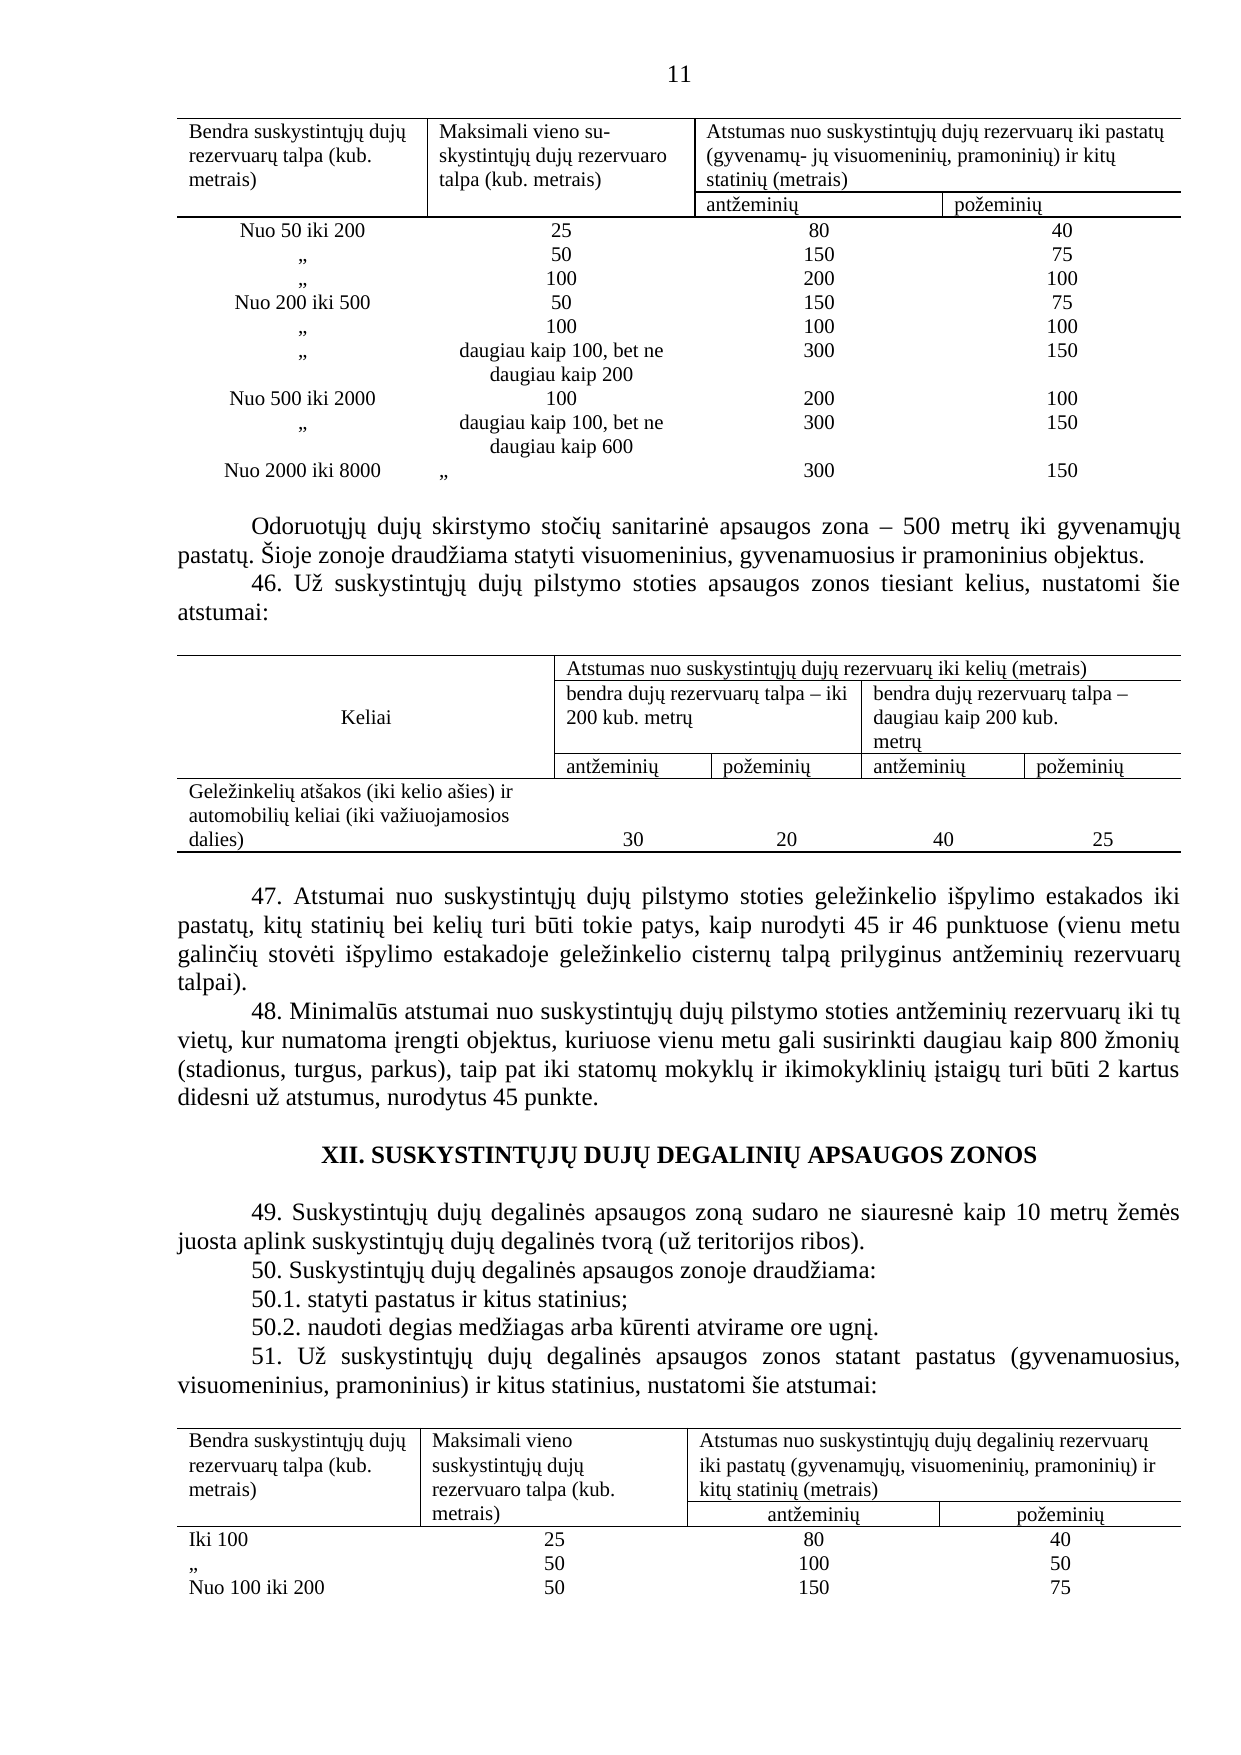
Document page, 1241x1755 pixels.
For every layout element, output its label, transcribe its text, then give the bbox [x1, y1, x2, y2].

table_cell 100 [943, 266, 1181, 290]
table_cell 80 [695, 218, 943, 242]
text 48. Minimalūs atstumai nuo suskystintųjų dujų pilstymo stoties antžeminių rezervuarų iki tų vietų, kur numatoma įrengti objektus, kuriuose vienu metu gali susirinkti daugiau kaip 800 žmonių (stadionus, turgus, parkus), taip pat iki statomų mokyklų ir ikimokyklinių įstaigų turi būti 2 kartus didesni už atstumus, nurodytus 45 punkte. [177, 996, 1181, 1111]
table_cell 100 [695, 314, 943, 338]
table_header Atstumas nuo suskystintųjų dujų degalinių rezervuarų iki pastatų (gyvenamųjų, visuomeninių, pramoninių) ir kitų statinių (metrais) [688, 1429, 1181, 1501]
table_cell 150 [695, 290, 943, 314]
table_cell 150 [943, 458, 1181, 482]
table_cell antžeminių [555, 754, 711, 778]
table_cell 50 [421, 1575, 688, 1599]
table_cell daugiau kaip 100, bet ne daugiau kaip 200 [428, 338, 695, 386]
table_cell „ [177, 314, 428, 338]
table_cell „ [177, 1551, 421, 1575]
table_cell daugiau kaip 100, bet ne daugiau kaip 600 [428, 410, 695, 458]
table_cell antžeminių [862, 754, 1024, 778]
table_cell Geležinkelių atšakos (iki kelio ašies) ir automobilių keliai (iki važiuojamosios dalies) [177, 779, 555, 851]
table_cell bendra dujų rezervuarų talpa – daugiau kaip 200 kub. metrų [862, 681, 1181, 753]
text 47. Atstumai nuo suskystintųjų dujų pilstymo stoties geležinkelio išpylimo estakados iki pastatų, kitų statinių bei kelių turi būti tokie patys, kaip nurodyti 45 ir 46 punktuose (vienu metu galinčių stovėti išpylimo estakadoje geležinkelio cisternų talpą prilyginus antžeminių rezervuarų talpai). [177, 881, 1181, 996]
table_cell požeminių [943, 193, 1181, 216]
table_cell 100 [943, 314, 1181, 338]
table_cell 200 [695, 266, 943, 290]
table_cell 30 [555, 779, 711, 851]
table_cell 75 [940, 1575, 1181, 1599]
table_cell antžeminių [688, 1502, 939, 1526]
table_cell 150 [943, 410, 1181, 458]
table_cell „ [177, 410, 428, 458]
table_cell Nuo 200 iki 500 [177, 290, 428, 314]
table_cell 100 [688, 1551, 939, 1575]
table_cell 40 [943, 218, 1181, 242]
text 50.1. statyti pastatus ir kitus statinius; [177, 1284, 1181, 1312]
table_cell Nuo 2000 iki 8000 [177, 458, 428, 482]
table_cell Nuo 500 iki 2000 [177, 386, 428, 410]
table_cell 75 [943, 290, 1181, 314]
table_header Bendra suskystintųjų dujų rezervuarų talpa (kub. metrais) [177, 119, 427, 216]
text 51. Už suskystintųjų dujų degalinės apsaugos zonos statant pastatus (gyvenamuosius, visuomeninius, pramoninius) ir kitus statinius, nustatomi šie atstumai: [177, 1341, 1181, 1399]
table_cell 150 [943, 338, 1181, 386]
table_cell požeminių [1025, 754, 1181, 778]
table_cell Nuo 100 iki 200 [177, 1575, 421, 1599]
table_cell 25 [421, 1527, 688, 1551]
table_cell 40 [940, 1527, 1181, 1551]
table_cell 150 [688, 1575, 939, 1599]
table_cell 75 [943, 242, 1181, 266]
table_cell „ [177, 242, 428, 266]
table_cell 100 [943, 386, 1181, 410]
table_header Atstumas nuo suskystintųjų dujų rezervuarų iki kelių (metrais) [555, 656, 1181, 680]
table_cell 40 [862, 779, 1025, 851]
text 49. Suskystintųjų dujų degalinės apsaugos zoną sudaro ne siauresnė kaip 10 metrų žemės juosta aplink suskystintųjų dujų degalinės tvorą (už teritorijos ribos). [177, 1197, 1181, 1255]
table_cell 150 [695, 242, 943, 266]
text 50.2. naudoti degias medžiagas arba kūrenti atvirame ore ugnį. [177, 1312, 1181, 1341]
table_cell bendra dujų rezervuarų talpa – iki 200 kub. metrų [555, 681, 861, 753]
table_cell „ [428, 458, 695, 482]
table_header Atstumas nuo suskystintųjų dujų rezervuarų iki pastatų (gyvenamų- jų visuomeninių, pramoninių) ir kitų statinių (metrais) [696, 119, 1181, 191]
table_cell 25 [1025, 779, 1181, 851]
table_cell 20 [711, 779, 862, 851]
table_cell 200 [695, 386, 943, 410]
table_cell „ [177, 266, 428, 290]
table_header Bendra suskystintųjų dujų rezervuarų talpa (kub. metrais) [177, 1429, 420, 1526]
table_cell 100 [428, 266, 695, 290]
table_cell 300 [695, 410, 943, 458]
table_cell 25 [428, 218, 695, 242]
table_cell 50 [421, 1551, 688, 1575]
table_cell Nuo 50 iki 200 [177, 218, 428, 242]
table_cell antžeminių [696, 193, 942, 216]
text 50. Suskystintųjų dujų degalinės apsaugos zonoje draudžiama: [177, 1255, 1181, 1284]
text XII. SUSKYSTINTŲJŲ DUJŲ DEGALINIŲ APSAUGOS ZONOS [177, 1140, 1181, 1169]
table_cell 100 [428, 314, 695, 338]
table_cell „ [177, 338, 428, 386]
table_cell Iki 100 [177, 1527, 421, 1551]
table_header Maksimali vieno su- skystintųjų dujų rezervuaro talpa (kub. metrais) [428, 119, 694, 216]
text 46. Už suskystintųjų dujų pilstymo stoties apsaugos zonos tiesiant kelius, nustatomi šie atstumai: [177, 568, 1181, 626]
table_header Keliai [177, 656, 554, 778]
table_cell 80 [688, 1527, 939, 1551]
table_cell 50 [428, 242, 695, 266]
table_cell 300 [695, 338, 943, 386]
table_cell 100 [428, 386, 695, 410]
text Odoruotųjų dujų skirstymo stočių sanitarinė apsaugos zona – 500 metrų iki gyvenamųjų pastatų. Šioje zonoje draudžiama statyti visuomeninius, gyvenamuosius ir pramoninius objektus. [177, 511, 1181, 568]
table_cell 300 [695, 458, 943, 482]
table_cell požeminių [940, 1502, 1181, 1526]
table_cell požeminių [712, 754, 861, 778]
table_cell 50 [428, 290, 695, 314]
table_cell 50 [940, 1551, 1181, 1575]
table_header Maksimali vieno suskystintųjų dujų rezervuaro talpa (kub. metrais) [421, 1429, 687, 1526]
